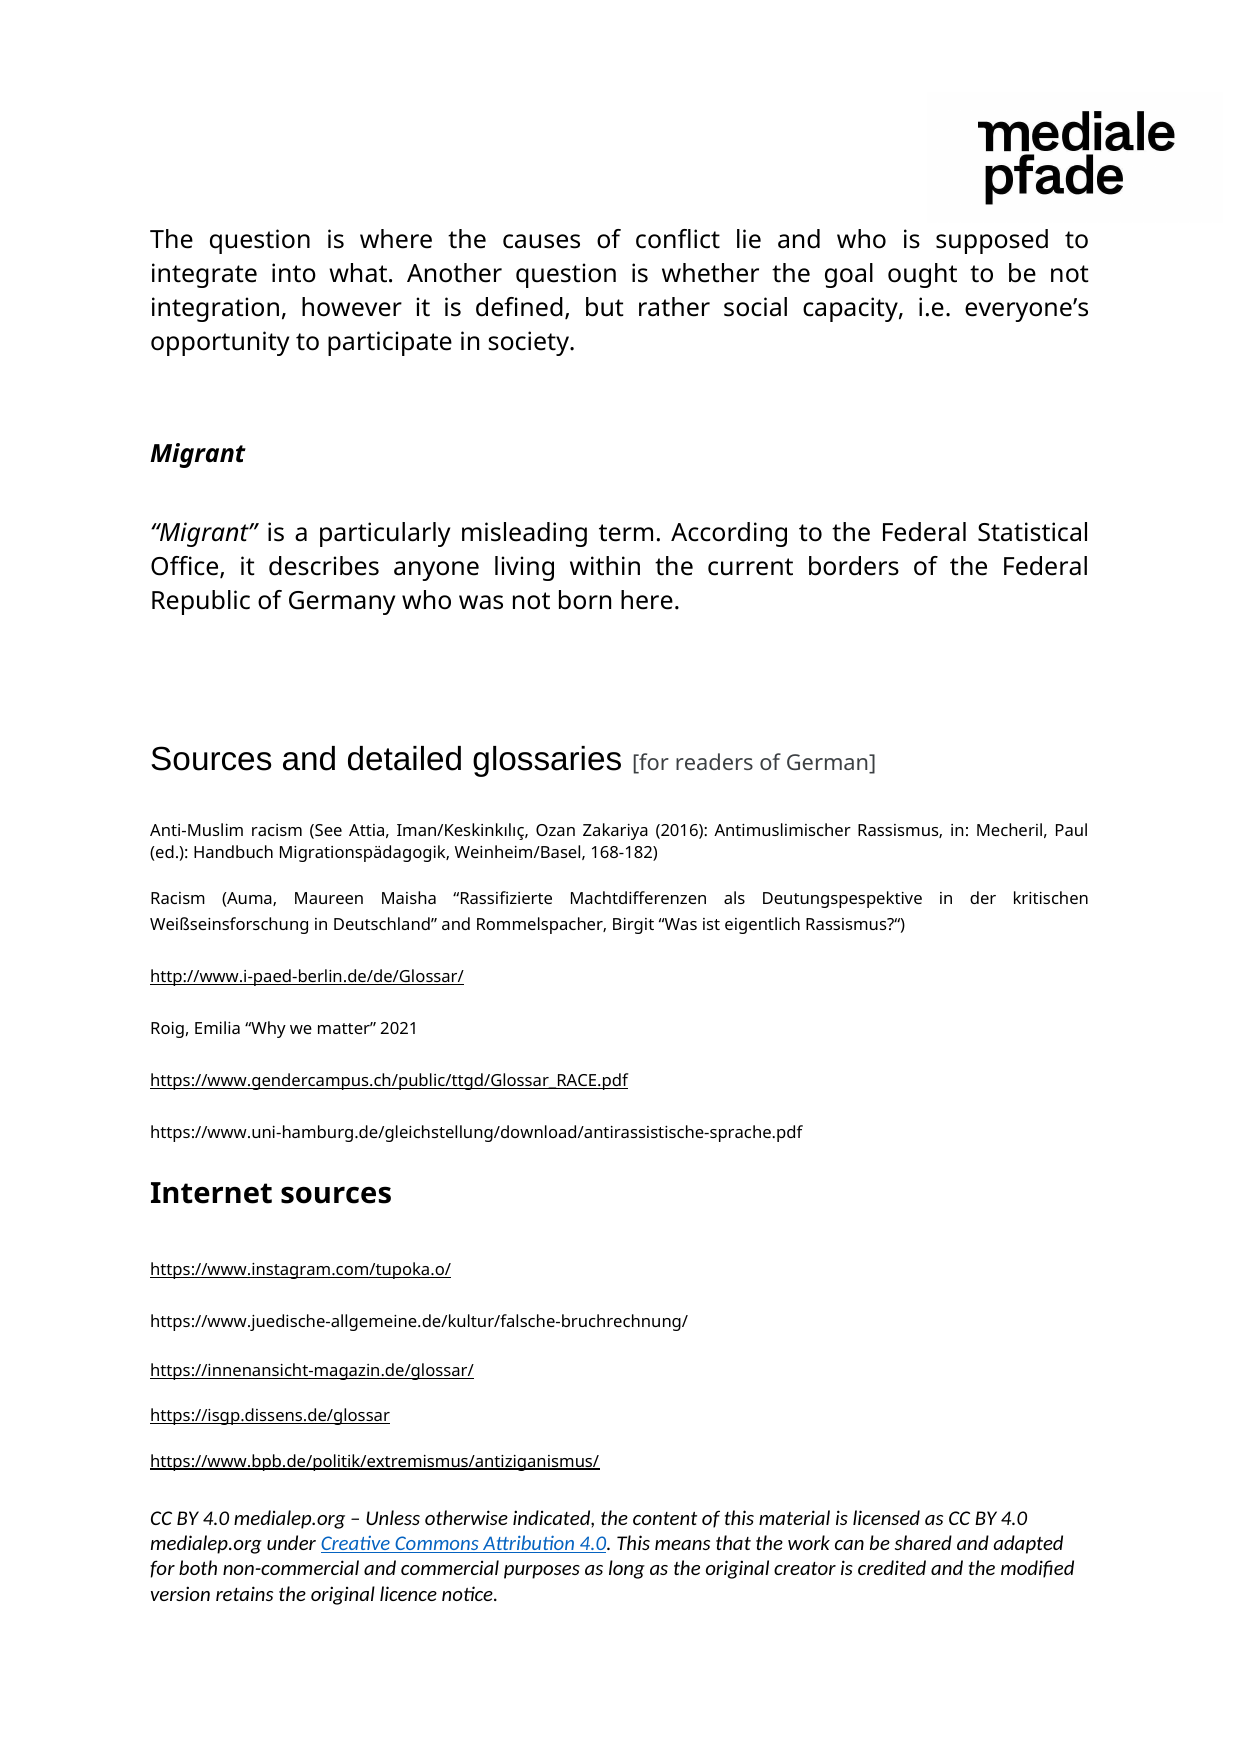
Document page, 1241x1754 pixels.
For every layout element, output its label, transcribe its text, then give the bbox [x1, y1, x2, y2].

text Internet sources [150, 1173, 1090, 1212]
text Roig, Emilia “Why we matter” 2021 [150, 1016, 1090, 1039]
text https://www.juedische-allgemeine.de/kultur/falsche-bruchrechnung/ [150, 1309, 1090, 1332]
text https://isgp.dissens.de/glossar [150, 1404, 1090, 1426]
text Anti-Muslim racism (See Attia, Iman/Keskinkılıç, Ozan Zakariya (2016): Antimuslimischer Rassismus, in: Mecheril, Paul (ed.): Handbuch Migrationspädagogik, Weinheim/Basel, 168-182) [150, 818, 1090, 863]
text Migrant [150, 436, 1090, 470]
subtitle Sources and detailed glossaries [for readers of German] [150, 739, 1090, 777]
text https://www.uni-hamburg.de/gleichstellung/download/antirassistische-sprache.pdf [150, 1121, 1090, 1143]
text http://www.i-paed-berlin.de/de/Glossar/ [150, 964, 1090, 987]
text https://www.bpb.de/politik/extremismus/antiziganismus/ [150, 1449, 1090, 1472]
text https://innenansicht-magazin.de/glossar/ [150, 1358, 1090, 1381]
text “Migrant” is a particularly misleading term. According to the Federal Statistical Office, it describes anyone living within the current borders of the Federal Republic of Germany who was not born here. [150, 514, 1090, 616]
text https://www.instagram.com/tupoka.o/ [150, 1257, 1090, 1280]
text The question is where the causes of conflict lie and who is supposed to integrate into what. Another question is whether the goal ought to be not integration, however it is defined, but rather social capacity, i.e. everyone’s opportunity to participate in society. [150, 221, 1090, 358]
text Racism (Auma, Maureen Maisha “Rassifizierte Machtdifferenzen als Deutungspespektive in der kritischen Weißseinsforschung in Deutschland” and Rommelspacher, Birgit “Was ist eigentlich Rassismus?“) [150, 886, 1090, 935]
picture [926, 92, 1224, 223]
text https://www.gendercampus.ch/public/ttgd/Glossar_RACE.pdf [150, 1068, 1090, 1091]
